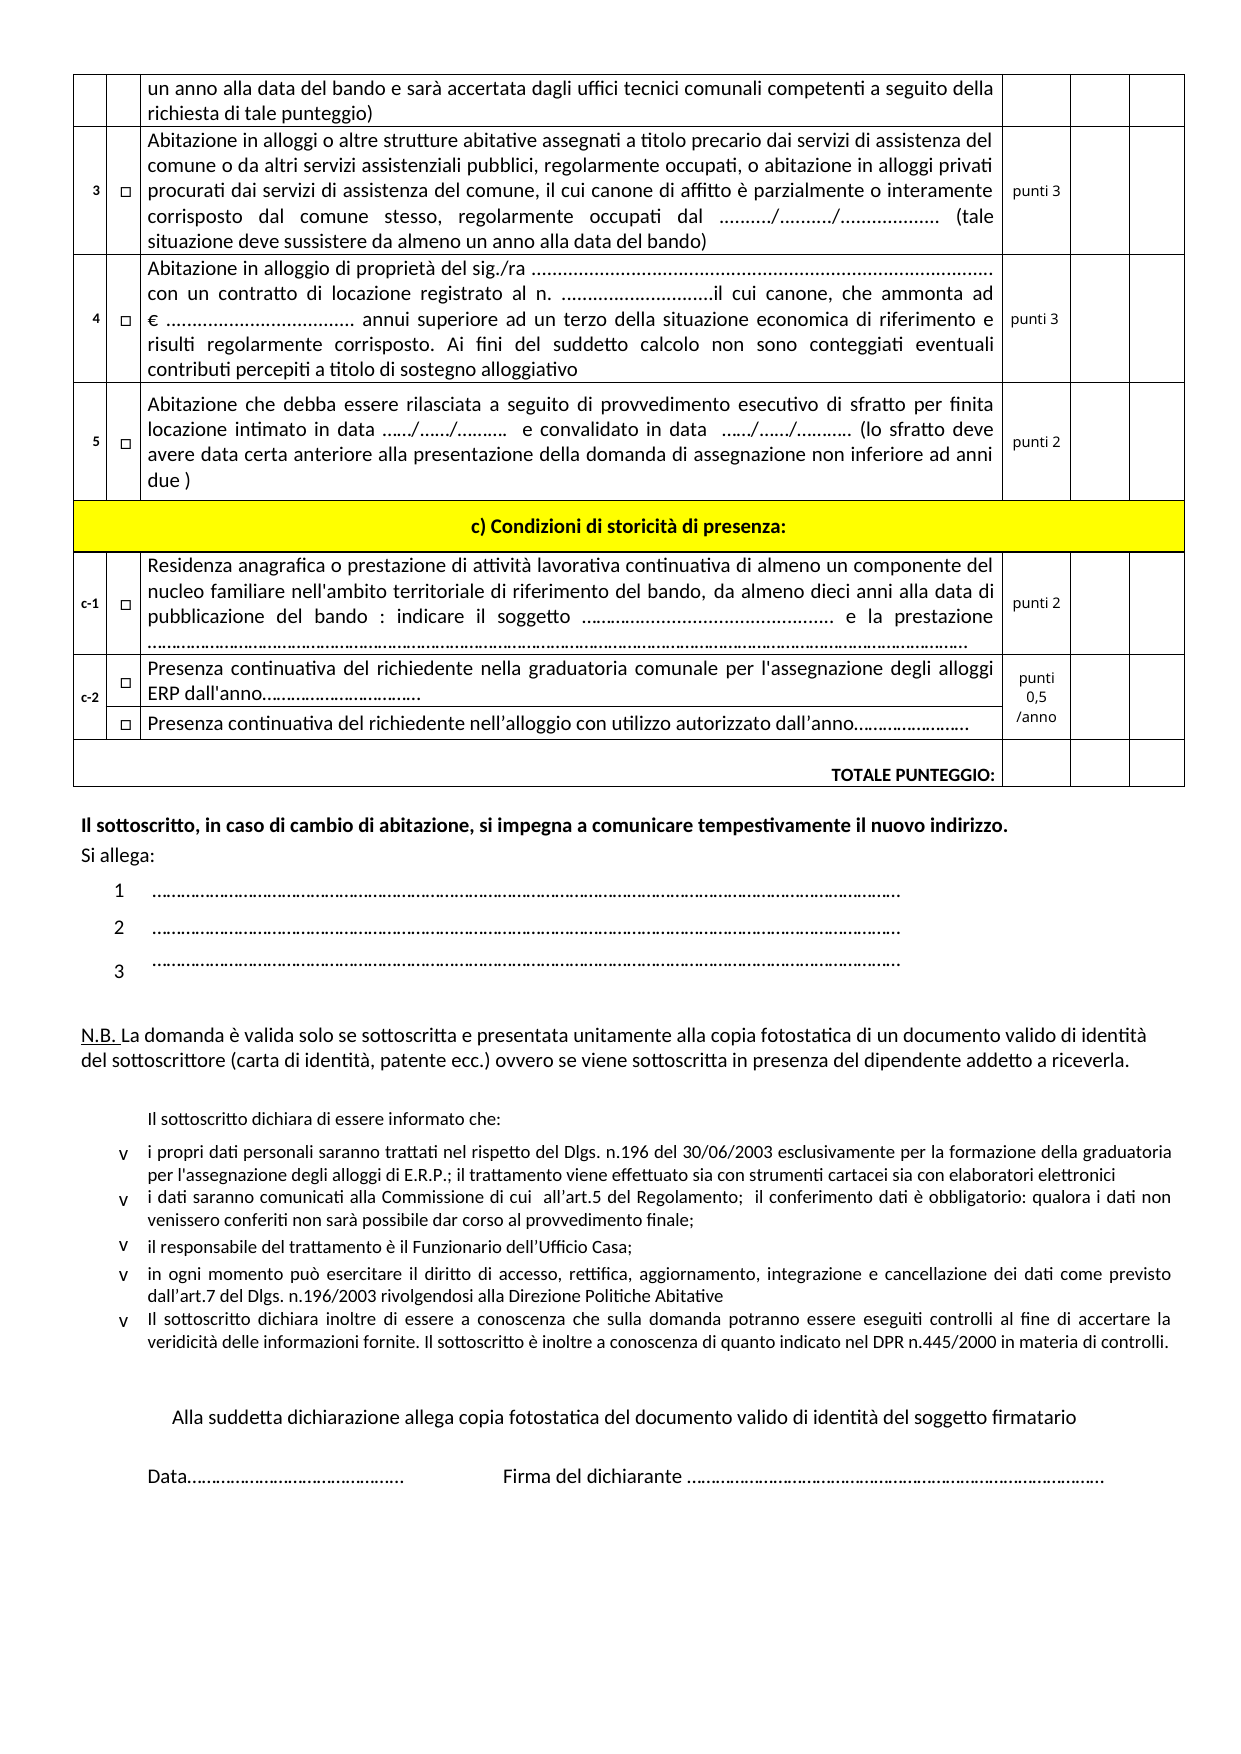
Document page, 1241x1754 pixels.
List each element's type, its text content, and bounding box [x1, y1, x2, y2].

table_cell v [106, 1232, 140, 1262]
table_cell [74, 908, 106, 946]
table_cell [1002, 1098, 1071, 1140]
table_cell [107, 75, 140, 126]
table_cell [1130, 838, 1181, 871]
table_cell 5 [74, 383, 106, 500]
table_cell [1071, 383, 1129, 500]
table_cell TOTALE PUNTEGGIO: [74, 740, 1002, 786]
table_cell [1130, 946, 1181, 997]
table_cell [74, 871, 106, 908]
table_cell [74, 1098, 106, 1140]
table_cell ………………………………………………………………………………………………………………………………………… [145, 946, 1002, 997]
table_cell punti 3 [1003, 127, 1070, 254]
table_cell [1130, 871, 1181, 908]
table_cell Alla suddetta dichiarazione allega copia fotostatica del documento valido di identità del soggetto firmatario [74, 1353, 1181, 1455]
table_cell i dati saranno comunicati alla Commissione di cui all’art.5 del Regolamento; il conferimento dati è obbligatorio: qualora i dati non venissero conferiti non sarà possibile dar corso al provvedimento finale; [140, 1186, 1181, 1232]
table_cell un anno alla data del bando e sarà accertata dagli uffici tecnici comunali competenti a seguito della richiesta di tale punteggio) [141, 75, 1002, 126]
table_cell [1071, 908, 1129, 946]
table_cell in ogni momento può esercitare il diritto di accesso, rettifica, aggiornamento, integrazione e cancellazione dei dati come previsto dall’art.7 del Dlgs. n.196/2003 rivolgendosi alla Direzione Politiche Abitative [140, 1262, 1181, 1307]
table_cell 3 [106, 946, 145, 997]
table_cell punti 0,5 /anno [1003, 655, 1070, 739]
table_cell 2 [106, 908, 145, 946]
table_cell c-2 [74, 655, 106, 739]
table_cell [1002, 908, 1071, 946]
table_cell [1071, 127, 1129, 254]
table_cell v [106, 1186, 140, 1232]
table_cell □ [107, 383, 140, 500]
table_cell [106, 1098, 140, 1140]
table_cell c-1 [74, 553, 106, 654]
table_cell Data……………………………………... Firma del dichiarante …………………………………………………………………………… [140, 1455, 1181, 1497]
table_cell [74, 1262, 106, 1307]
table_cell v [106, 1262, 140, 1307]
table_cell punti 3 [1003, 255, 1070, 382]
table_cell [1002, 946, 1071, 997]
table_cell punti 2 [1003, 383, 1070, 500]
table_cell [1071, 655, 1129, 739]
table_cell □ [107, 127, 140, 254]
table_cell [74, 1308, 106, 1353]
table_cell [1002, 871, 1071, 908]
table_cell [74, 75, 106, 126]
table_cell [1130, 655, 1184, 739]
table_cell Il sottoscritto dichiara di essere informato che: [140, 1098, 1002, 1140]
table_cell Presenza continuativa del richiedente nell’alloggio con utilizzo autorizzato dall’anno…………………… [141, 707, 1002, 739]
table_cell punti 2 [1003, 553, 1070, 654]
table_cell [1071, 946, 1129, 997]
table_cell Si allega: [74, 838, 1002, 871]
table_cell [1071, 871, 1129, 908]
table_cell [1071, 1098, 1129, 1140]
table_cell [74, 1140, 106, 1186]
table_cell □ [107, 553, 140, 654]
table_cell Residenza anagrafica o prestazione di attività lavorativa continuativa di almeno un componente del nucleo familiare nell'ambito territoriale di riferimento del bando, da almeno dieci anni alla data di pubblicazione del bando : indicare il soggetto …………..................................... e la prestazione ……………………………………………………………………………………………………………………………………………………… [141, 553, 1002, 654]
table_cell Abitazione che debba essere rilasciata a seguito di provvedimento esecutivo di sfratto per finita locazione intimato in data ……/...…/…...…. e convalidato in data ……/...…/…...….. (lo sfratto deve avere data certa anteriore alla presentazione della domanda di assegnazione non inferiore ad anni due ) [141, 383, 1002, 500]
table_cell [74, 1186, 106, 1232]
table_cell Il sottoscritto, in caso di cambio di abitazione, si impegna a comunicare tempestivamente il nuovo indirizzo. [74, 787, 1181, 838]
table_cell 3 [74, 127, 106, 254]
table_cell [1130, 1098, 1181, 1140]
table_cell [1130, 740, 1184, 786]
table_cell Abitazione in alloggi o altre strutture abitative assegnati a titolo precario dai servizi di assistenza del comune o da altri servizi assistenziali pubblici, regolarmente occupati, o abitazione in alloggi privati procurati dai servizi di assistenza del comune, il cui canone di affitto è parzialmente o interamente corrisposto dal comune stesso, regolarmente occupati dal ........../........../................... (tale situazione deve sussistere da almeno un anno alla data del bando) [141, 127, 1002, 254]
table_cell ………………………………………………………………………………………………………………………………………… [145, 908, 1002, 946]
table_cell [74, 946, 106, 997]
table_cell [1002, 838, 1071, 871]
table_cell 4 [74, 255, 106, 382]
table_cell [1130, 908, 1181, 946]
table_cell □ [107, 255, 140, 382]
table_cell [1071, 740, 1129, 786]
table_cell [74, 1232, 106, 1262]
table_cell [1071, 838, 1129, 871]
table_cell 1 [106, 871, 145, 908]
table_cell [1071, 255, 1129, 382]
table_cell [74, 1455, 106, 1497]
table_cell N.B. La domanda è valida solo se sottoscritta e presentata unitamente alla copia fotostatica di un documento valido di identità del sottoscrittore (carta di identità, patente ecc.) ovvero se viene sottoscritta in presenza del dipendente addetto a riceverla. [74, 997, 1181, 1098]
table_cell il responsabile del trattamento è il Funzionario dell’Ufficio Casa; [140, 1232, 1181, 1262]
table_cell Presenza continuativa del richiedente nella graduatoria comunale per l'assegnazione degli alloggi ERP dall'anno…………………………… [141, 655, 1002, 706]
table_cell Abitazione in alloggio di proprietà del sig./ra ........................................................................................ con un contratto di locazione registrato al n. .............................il cui canone, che ammonta ad € .................................... annui superiore ad un terzo della situazione economica di riferimento e risulti regolarmente corrisposto. Ai fini del suddetto calcolo non sono conteggiati eventuali contributi percepiti a titolo di sostegno alloggiativo [141, 255, 1002, 382]
table_cell [1071, 75, 1129, 126]
table_cell □ [107, 707, 140, 739]
table_cell [1130, 127, 1184, 254]
table_cell [1130, 383, 1184, 500]
table_cell [1003, 740, 1070, 786]
table_cell [1071, 553, 1129, 654]
table_cell [106, 1455, 140, 1497]
table_cell [1130, 553, 1184, 654]
table_cell [1130, 75, 1184, 126]
table_cell v [106, 1308, 140, 1353]
table_cell □ [107, 655, 140, 706]
table_cell [1003, 75, 1070, 126]
table_cell [1130, 255, 1184, 382]
table_cell ………………………………………………………………………………………………………………………………………… [145, 871, 1002, 908]
table_cell Il sottoscritto dichiara inoltre di essere a conoscenza che sulla domanda potranno essere eseguiti controlli al fine di accertare la veridicità delle informazioni fornite. Il sottoscritto è inoltre a conoscenza di quanto indicato nel DPR n.445/2000 in materia di controlli. [140, 1308, 1181, 1353]
table_cell i propri dati personali saranno trattati nel rispetto del Dlgs. n.196 del 30/06/2003 esclusivamente per la formazione della graduatoria per l'assegnazione degli alloggi di E.R.P.; il trattamento viene effettuato sia con strumenti cartacei sia con elaboratori elettronici [140, 1140, 1181, 1186]
table_cell v [106, 1140, 140, 1186]
table_cell c) Condizioni di storicità di presenza: [74, 501, 1184, 551]
